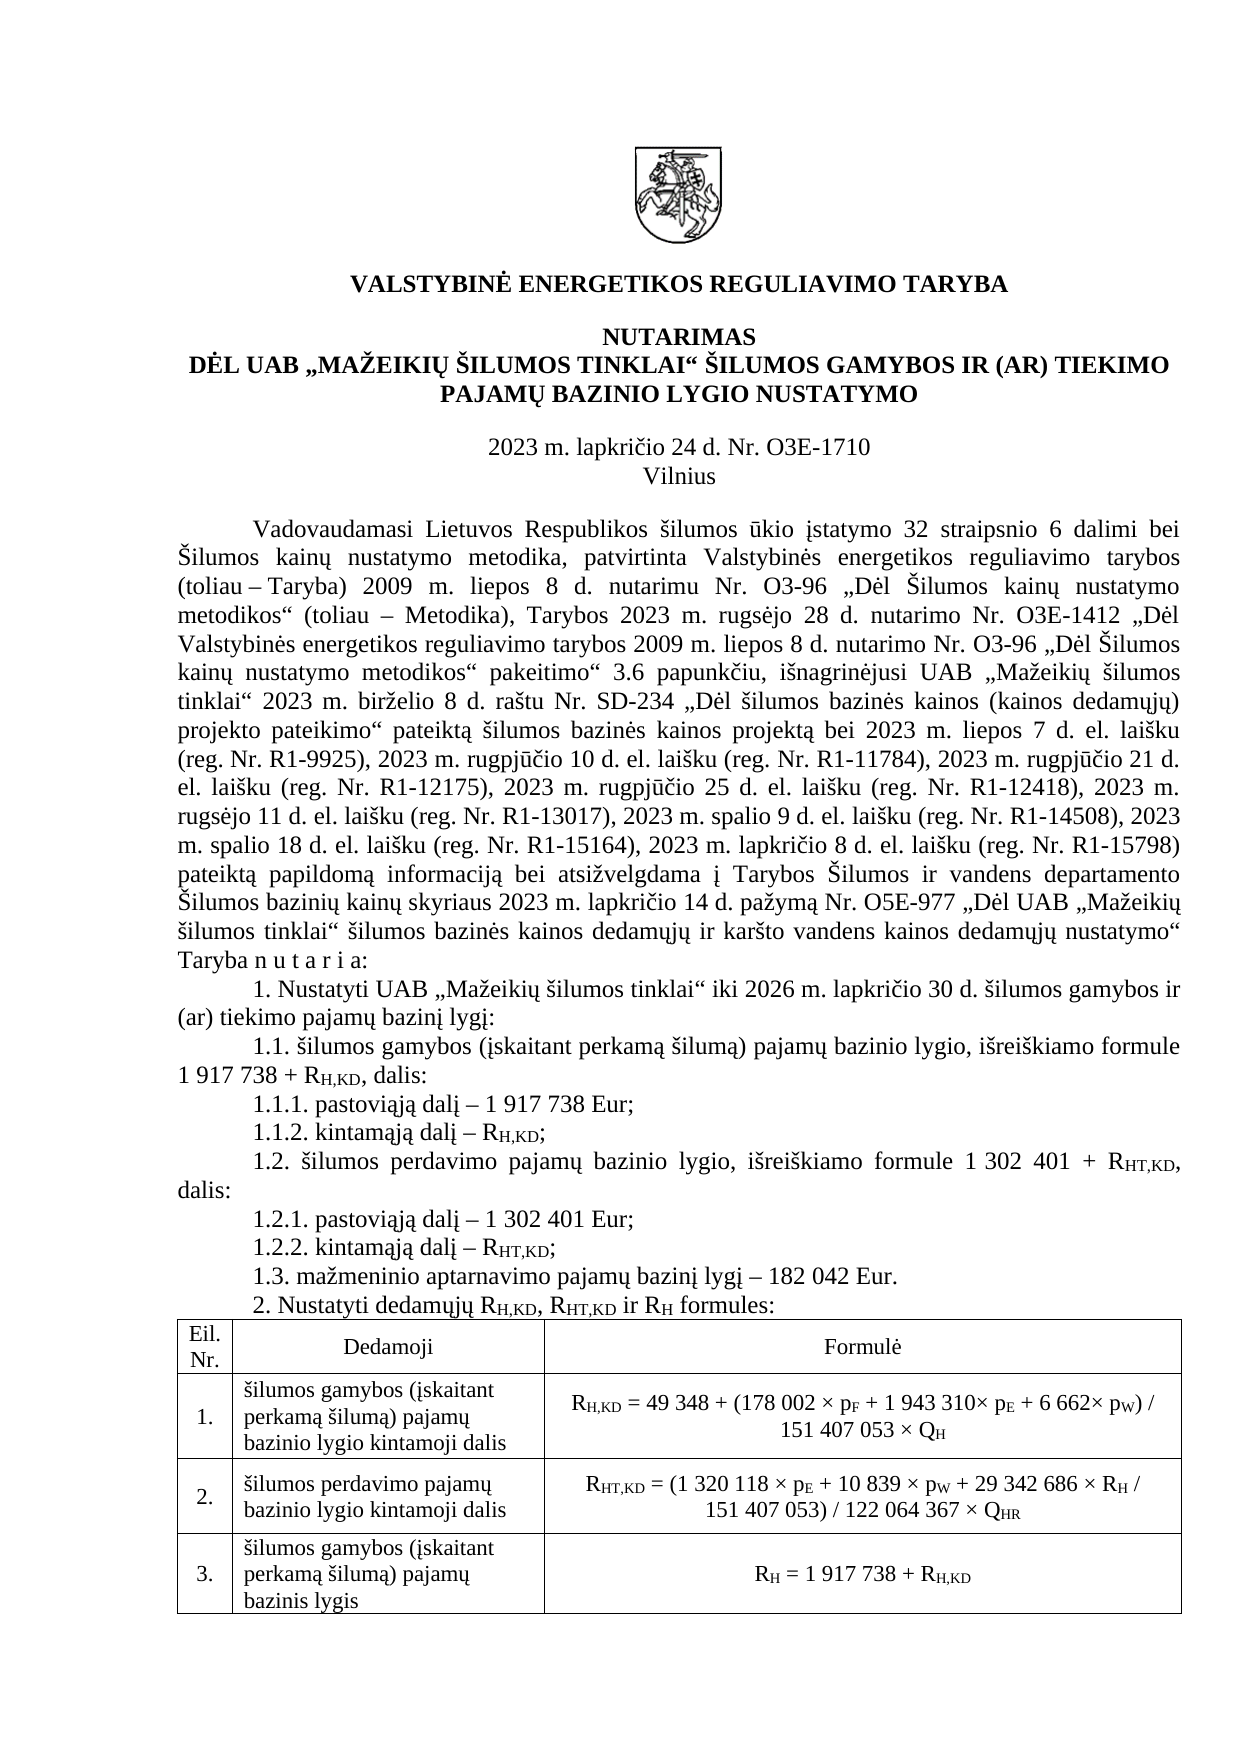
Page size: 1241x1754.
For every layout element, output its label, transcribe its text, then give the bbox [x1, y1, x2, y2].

text 1.2.2. kintamąją dalį – RHT,KD; [177, 1232, 1181, 1261]
table_cell 2. [178, 1459, 232, 1533]
text 1.1.2. kintamąją dalį – RH,KD; [177, 1117, 1181, 1146]
table_cell RHT,KD = (1 320 118 × pE + 10 839 × pW + 29 342 686 × RH / 151 407 053) / 122 064 367 × QHR [545, 1459, 1181, 1533]
text 1.1.1. pastoviąją dalį – 1 917 738 Eur; [177, 1089, 1181, 1117]
table_cell šilumos gamybos (įskaitant perkamą šilumą) pajamų bazinis lygis [233, 1534, 544, 1613]
text 1.3. mažmeninio aptarnavimo pajamų bazinį lygį – 182 042 Eur. [177, 1261, 1181, 1290]
text Vadovaudamasi Lietuvos Respublikos šilumos ūkio įstatymo 32 straipsnio 6 dalimi bei Šilumos kainų nustatymo metodika, patvirtinta Valstybinės energetikos reguliavimo tarybos (toliau – Taryba) 2009 m. liepos 8 d. nutarimu Nr. O3-96 „Dėl Šilumos kainų nustatymo metodikos“ (toliau – Metodika), Tarybos 2023 m. rugsėjo 28 d. nutarimo Nr. O3E-1412 „Dėl Valstybinės energetikos reguliavimo tarybos 2009 m. liepos 8 d. nutarimo Nr. O3-96 „Dėl Šilumos kainų nustatymo metodikos“ pakeitimo“ 3.6 papunkčiu, išnagrinėjusi UAB „Mažeikių šilumos tinklai“ 2023 m. birželio 8 d. raštu Nr. SD-234 „Dėl šilumos bazinės kainos (kainos dedamųjų) projekto pateikimo“ pateiktą šilumos bazinės kainos projektą bei 2023 m. liepos 7 d. el. laišku (reg. Nr. R1‑9925), 2023 m. rugpjūčio 10 d. el. laišku (reg. Nr. R1-11784), 2023 m. rugpjūčio 21 d. el. laišku (reg. Nr. R1-12175), 2023 m. rugpjūčio 25 d. el. laišku (reg. Nr. R1-12418), 2023 m. rugsėjo 11 d. el. laišku (reg. Nr. R1-13017), 2023 m. spalio 9 d. el. laišku (reg. Nr. R1-14508), 2023 m. spalio 18 d. el. laišku (reg. Nr. R1-15164), 2023 m. lapkričio 8 d. el. laišku (reg. Nr. R1-15798) pateiktą papildomą informaciją bei atsižvelgdama į Tarybos Šilumos ir vandens departamento Šilumos bazinių kainų skyriaus 2023 m. lapkričio 14 d. pažymą Nr. O5E-977 „Dėl UAB „Mažeikių šilumos tinklai“ šilumos bazinės kainos dedamųjų ir karšto vandens kainos dedamųjų nustatymo“ Taryba n u t a r i a: [177, 514, 1181, 974]
text 1.2. šilumos perdavimo pajamų bazinio lygio, išreiškiamo formule 1 302 401 + RHT,KD, dalis: [177, 1146, 1181, 1204]
text 2023 m. lapkričio 24 d. Nr. O3E-1710 [177, 432, 1181, 461]
table_cell šilumos perdavimo pajamų bazinio lygio kintamoji dalis [233, 1459, 544, 1533]
text 2. Nustatyti dedamųjų RH,KD, RHT,KD ir RH formules: [177, 1290, 1181, 1319]
text Valstybinė energetikos reguliavimo taryba [177, 269, 1181, 298]
table_cell 1. [178, 1374, 232, 1458]
table_cell RH = 1 917 738 + RH,KD [545, 1534, 1181, 1613]
table_header Dedamoji [233, 1320, 544, 1372]
text 1.1. šilumos gamybos (įskaitant perkamą šilumą) pajamų bazinio lygio, išreiškiamo formule 1 917 738 + RH,KD, dalis: [177, 1031, 1181, 1089]
text 1.2.1. pastoviąją dalį – 1 302 401 Eur; [177, 1204, 1181, 1232]
table_header Eil. Nr. [178, 1320, 232, 1372]
text NUTARIMAS [177, 322, 1181, 351]
table_header Formulė [545, 1320, 1181, 1372]
text Vilnius [177, 461, 1181, 489]
text 1. Nustatyti UAB „Mažeikių šilumos tinklai“ iki 2026 m. lapkričio 30 d. šilumos gamybos ir (ar) tiekimo pajamų bazinį lygį: [177, 974, 1181, 1031]
table_cell RH,KD = 49 348 + (178 002 × pF + 1 943 310× pE + 6 662× pW) / 151 407 053 × QH [545, 1374, 1181, 1458]
table_cell šilumos gamybos (įskaitant perkamą šilumą) pajamų bazinio lygio kintamoji dalis [233, 1374, 544, 1458]
text DĖL uab „MAŽEIKIŲ ŠILUMOS TINKLAI“ ŠILUMOS GAMYBOS IR (AR) TIEKIMO PAJAMŲ BAZINIO LYGIO NUSTATYMO [177, 351, 1181, 408]
table_cell 3. [178, 1534, 232, 1613]
